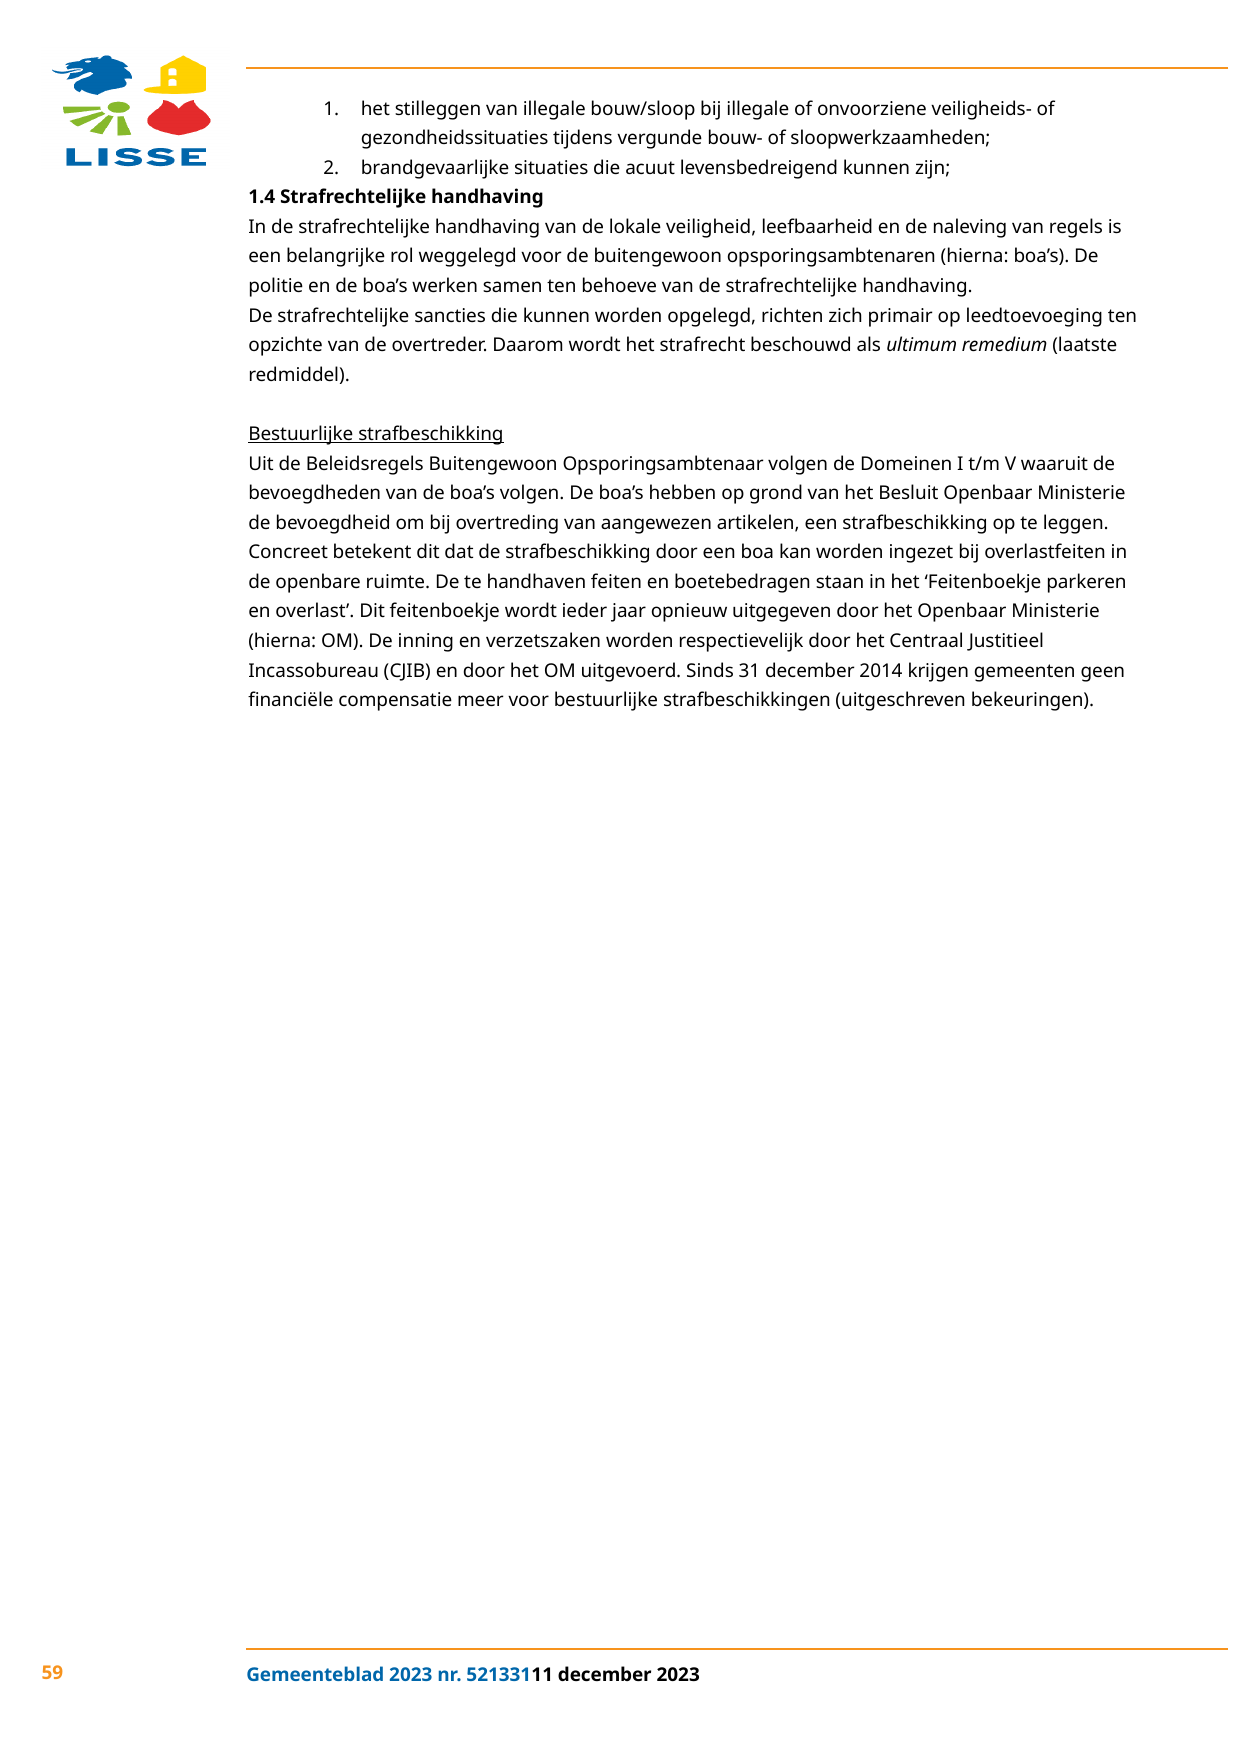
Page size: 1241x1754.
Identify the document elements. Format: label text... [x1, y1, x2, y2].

text 1.4 Strafrechtelijke handhaving [248, 183, 1152, 209]
list brandgevaarlijke situaties die acuut levensbedreigend kunnen zijn; [323, 154, 1152, 180]
text In de strafrechtelijke handhaving van de lokale veiligheid, leefbaarheid en de naleving van regels is een belangrijke rol weggelegd voor de buitengewoon opsporingsambtenaren (hierna: boa’s). De politie en de boa’s werken samen ten behoeve van de strafrechtelijke handhaving. [248, 213, 1152, 298]
picture [41, 47, 231, 172]
text De strafrechtelijke sancties die kunnen worden opgelegd, richten zich primair op leedtoevoeging ten opzichte van de overtreder. Daarom wordt het strafrecht beschouwd als ultimum remedium (laatste redmiddel). [248, 302, 1152, 387]
text Bestuurlijke strafbeschikking [248, 420, 1152, 446]
list het stilleggen van illegale bouw/sloop bij illegale of onvoorziene veiligheids- of gezondheidssituaties tijdens vergunde bouw- of sloopwerkzaamheden; [323, 95, 1152, 150]
text Uit de Beleidsregels Buitengewoon Opsporingsambtenaar volgen de Domeinen I t/m V waaruit de bevoegdheden van de boa’s volgen. De boa’s hebben op grond van het Besluit Openbaar Ministerie de bevoegdheid om bij overtreding van aangewezen artikelen, een strafbeschikking op te leggen. Concreet betekent dit dat de strafbeschikking door een boa kan worden ingezet bij overlastfeiten in de openbare ruimte. De te handhaven feiten en boetebedragen staan in het ‘Feitenboekje parkeren en overlast’. Dit feitenboekje wordt ieder jaar opnieuw uitgegeven door het Openbaar Ministerie (hierna: OM). De inning en verzetszaken worden respectievelijk door het Centraal Justitieel Incassobureau (CJIB) en door het OM uitgevoerd. Sinds 31 december 2014 krijgen gemeenten geen financiële compensatie meer voor bestuurlijke strafbeschikkingen (uitgeschreven bekeuringen). [248, 450, 1152, 712]
